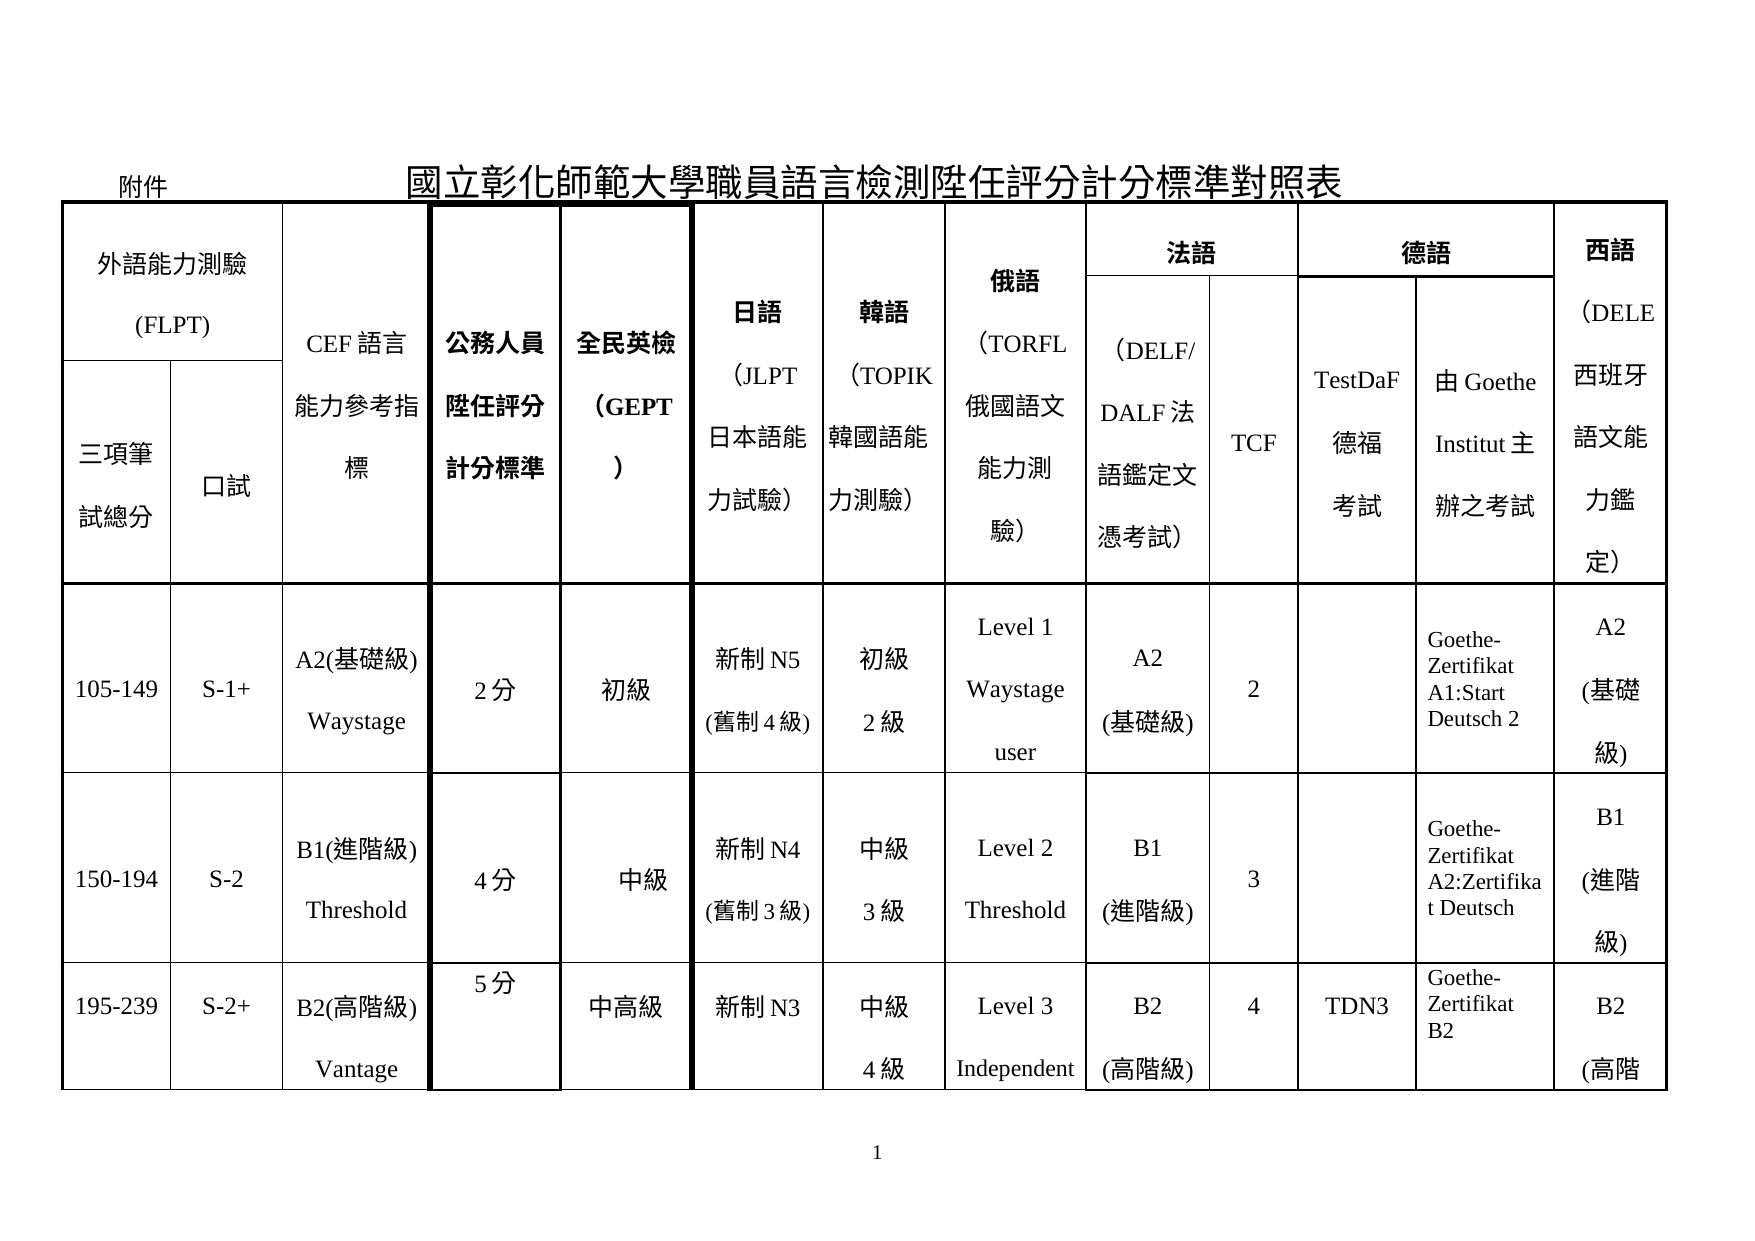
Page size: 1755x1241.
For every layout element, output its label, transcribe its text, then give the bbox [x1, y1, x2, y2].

table_cell B1 (進階級) [1555, 774, 1665, 962]
table_header 西語 （DELE西班牙語文能力鑑定） [1555, 204, 1665, 582]
table_cell 2分 [433, 585, 559, 772]
table_cell 中級 [562, 773, 689, 962]
table_cell S-2+ [171, 963, 282, 1089]
table_cell B1 (進階級) [1087, 774, 1209, 962]
table_cell 4分 [433, 774, 559, 962]
table_cell 3 [1210, 774, 1297, 962]
table_cell A2(基礎級) Waystage [283, 585, 427, 772]
table_cell 新制N3 [695, 963, 822, 1089]
table_header 全民英檢 （GEPT） [562, 207, 689, 582]
table_cell A2 (基礎級) [1087, 585, 1209, 772]
table_cell （DELF/ DALF法語鑑定文憑考試） [1087, 276, 1209, 582]
table_cell Goethe-Zertifikat B2 [1417, 964, 1553, 1089]
table_header CEF語言能力參考指標 [283, 204, 427, 582]
table_header 法語 [1087, 204, 1297, 275]
table_cell 中級 3級 [824, 773, 944, 962]
table_cell TDN3 [1299, 964, 1415, 1089]
table_cell 4 [1210, 964, 1297, 1089]
table_cell [1299, 774, 1415, 962]
table_cell 150-194 [64, 773, 170, 962]
table_header 俄語 （TORFL俄國語文能力測驗） [946, 204, 1085, 582]
table_cell S-1+ [171, 585, 282, 772]
table_cell S-2 [171, 773, 282, 962]
table_cell B2 (高階級) [1087, 964, 1209, 1089]
table_cell 5分 [433, 964, 559, 1089]
table_cell A2 (基礎級) [1555, 585, 1665, 772]
table_cell Level 3 Independent [946, 963, 1085, 1089]
table_cell 2 [1210, 585, 1297, 772]
text 附件 國立彰化師範大學職員語言檢測陞任評分計分標準對照表 [118, 138, 1636, 200]
table_cell B2 (高階 [1555, 964, 1665, 1089]
table_cell 中高級 [562, 963, 689, 1089]
table_cell 由Goethe Institut主辦之考試 [1417, 278, 1553, 582]
table_cell B2(高階級) Vantage [283, 963, 427, 1089]
table_cell 105-149 [64, 585, 170, 772]
table_header 日語 （JLPT日本語能力試驗） [695, 204, 822, 582]
table_cell Level 2 Threshold [946, 773, 1085, 962]
table_header 韓語 （TOPIK韓國語能力測驗） [824, 204, 944, 582]
table_cell TestDaF 德福 考試 [1299, 278, 1415, 582]
table_cell 195-239 [64, 963, 170, 1089]
table_cell B1(進階級) Threshold [283, 773, 427, 962]
table_cell 口試 [171, 361, 282, 582]
table_cell Goethe-Zertifikat A2:Zertifikat Deutsch [1417, 774, 1553, 962]
table_cell TCF [1210, 276, 1297, 582]
table_header 德語 [1299, 204, 1553, 275]
table_cell [1299, 585, 1415, 772]
table_header 公務人員 陞任評分 計分標準 [433, 207, 559, 582]
table_cell 新制N5 (舊制4級) [695, 585, 822, 772]
table_header 外語能力測驗 (FLPT) [64, 204, 282, 360]
table_cell Goethe-Zertifikat A1:Start Deutsch 2 [1417, 585, 1553, 772]
table_cell 初級 2級 [824, 585, 944, 772]
table_cell 新制N4 (舊制3級) [695, 773, 822, 962]
table_cell 初級 [562, 585, 689, 772]
table_cell Level 1 Waystage user [946, 585, 1085, 772]
table_cell 三項筆試總分 [64, 361, 170, 582]
table_cell 中級 4級 [824, 963, 944, 1089]
